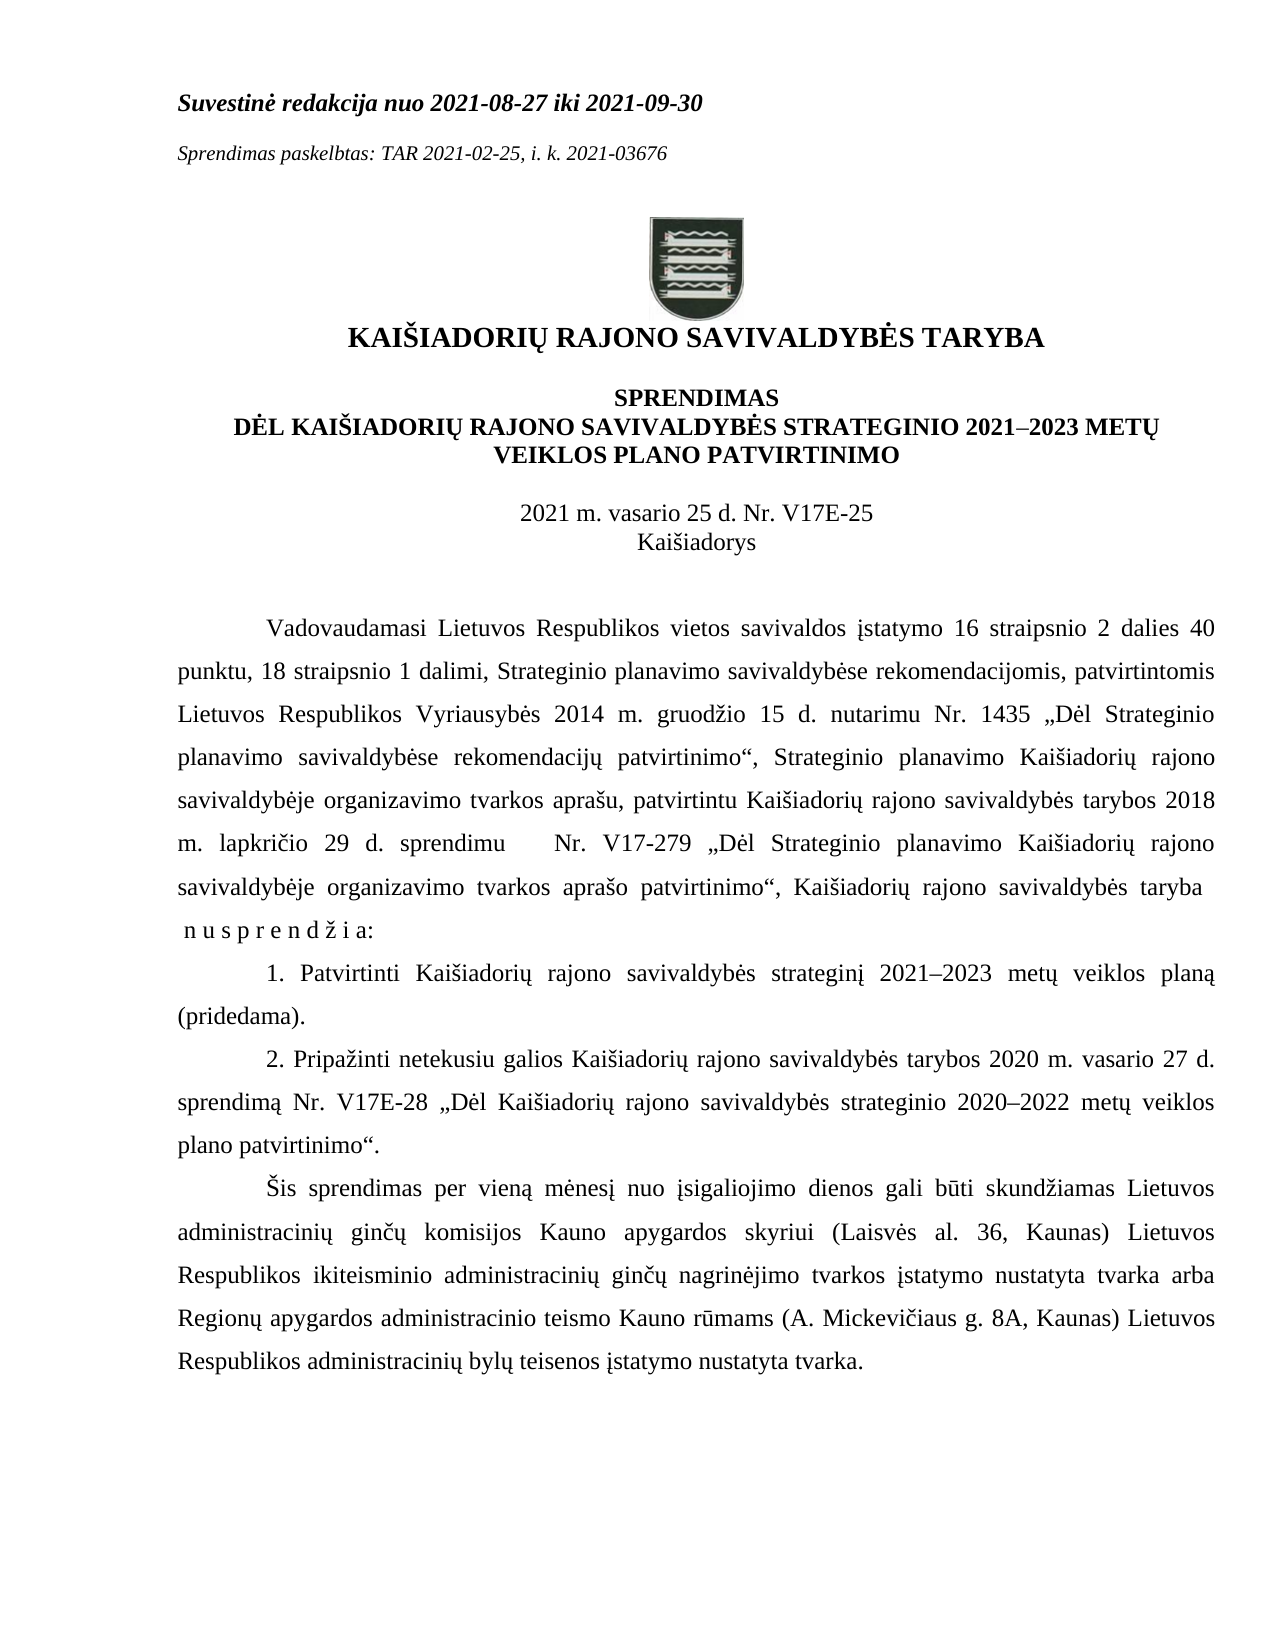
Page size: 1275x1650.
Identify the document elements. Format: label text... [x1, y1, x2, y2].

text SPRENDIMAS [177, 383, 1216, 412]
text 1. Patvirtinti Kaišiadorių rajono savivaldybės strateginį 2021–2023 metų veiklos planą (pridedama). [177, 958, 1216, 1030]
text 2. Pripažinti netekusiu galios Kaišiadorių rajono savivaldybės tarybos 2020 m. vasario 27 d. sprendimą Nr. V17E-28 „Dėl Kaišiadorių rajono savivaldybės strateginio 2020–2022 metų veiklos plano patvirtinimo“. [177, 1044, 1216, 1159]
text 2021 m. vasario 25 d. Nr. V17E-25 [177, 498, 1216, 527]
subtitle KAIŠIADORIŲ RAJONO SAVIVALDYBĖS TARYBA [177, 321, 1216, 354]
text Šis sprendimas per vieną mėnesį nuo įsigaliojimo dienos gali būti skundžiamas Lietuvos administracinių ginčų komisijos Kauno apygardos skyriui (Laisvės al. 36, Kaunas) Lietuvos Respublikos ikiteisminio administracinių ginčų nagrinėjimo tvarkos įstatymo nustatyta tvarka arba Regionų apygardos administracinio teismo Kauno rūmams (A. Mickevičiaus g. 8A, Kaunas) Lietuvos Respublikos administracinių bylų teisenos įstatymo nustatyta tvarka. [177, 1173, 1216, 1375]
text Kaišiadorys [177, 527, 1216, 555]
text Sprendimas paskelbtas: TAR 2021-02-25, i. k. 2021-03676 [177, 141, 1216, 165]
text Vadovaudamasi Lietuvos Respublikos vietos savivaldos įstatymo 16 straipsnio 2 dalies 40 punktu, 18 straipsnio 1 dalimi, Strateginio planavimo savivaldybėse rekomendacijomis, patvirtintomis Lietuvos Respublikos Vyriausybės 2014 m. gruodžio 15 d. nutarimu Nr. 1435 „Dėl Strateginio planavimo savivaldybėse rekomendacijų patvirtinimo“, Strateginio planavimo Kaišiadorių rajono savivaldybėje organizavimo tvarkos aprašu, patvirtintu Kaišiadorių rajono savivaldybės tarybos 2018 m. lapkričio 29 d. sprendimu Nr. V17-279 „Dėl Strateginio planavimo Kaišiadorių rajono savivaldybėje organizavimo tvarkos aprašo patvirtinimo“, Kaišiadorių rajono savivaldybės taryba n u s p r e n d ž i a: [177, 613, 1216, 943]
text DĖL KAIŠIADORIŲ RAJONO SAVIVALDYBĖS STRATEGINIO 2021–2023 METŲ VEIKLOS PLANO PATVIRTINIMO [177, 412, 1216, 469]
text Suvestinė redakcija nuo 2021-08-27 iki 2021-09-30 [177, 88, 1216, 117]
